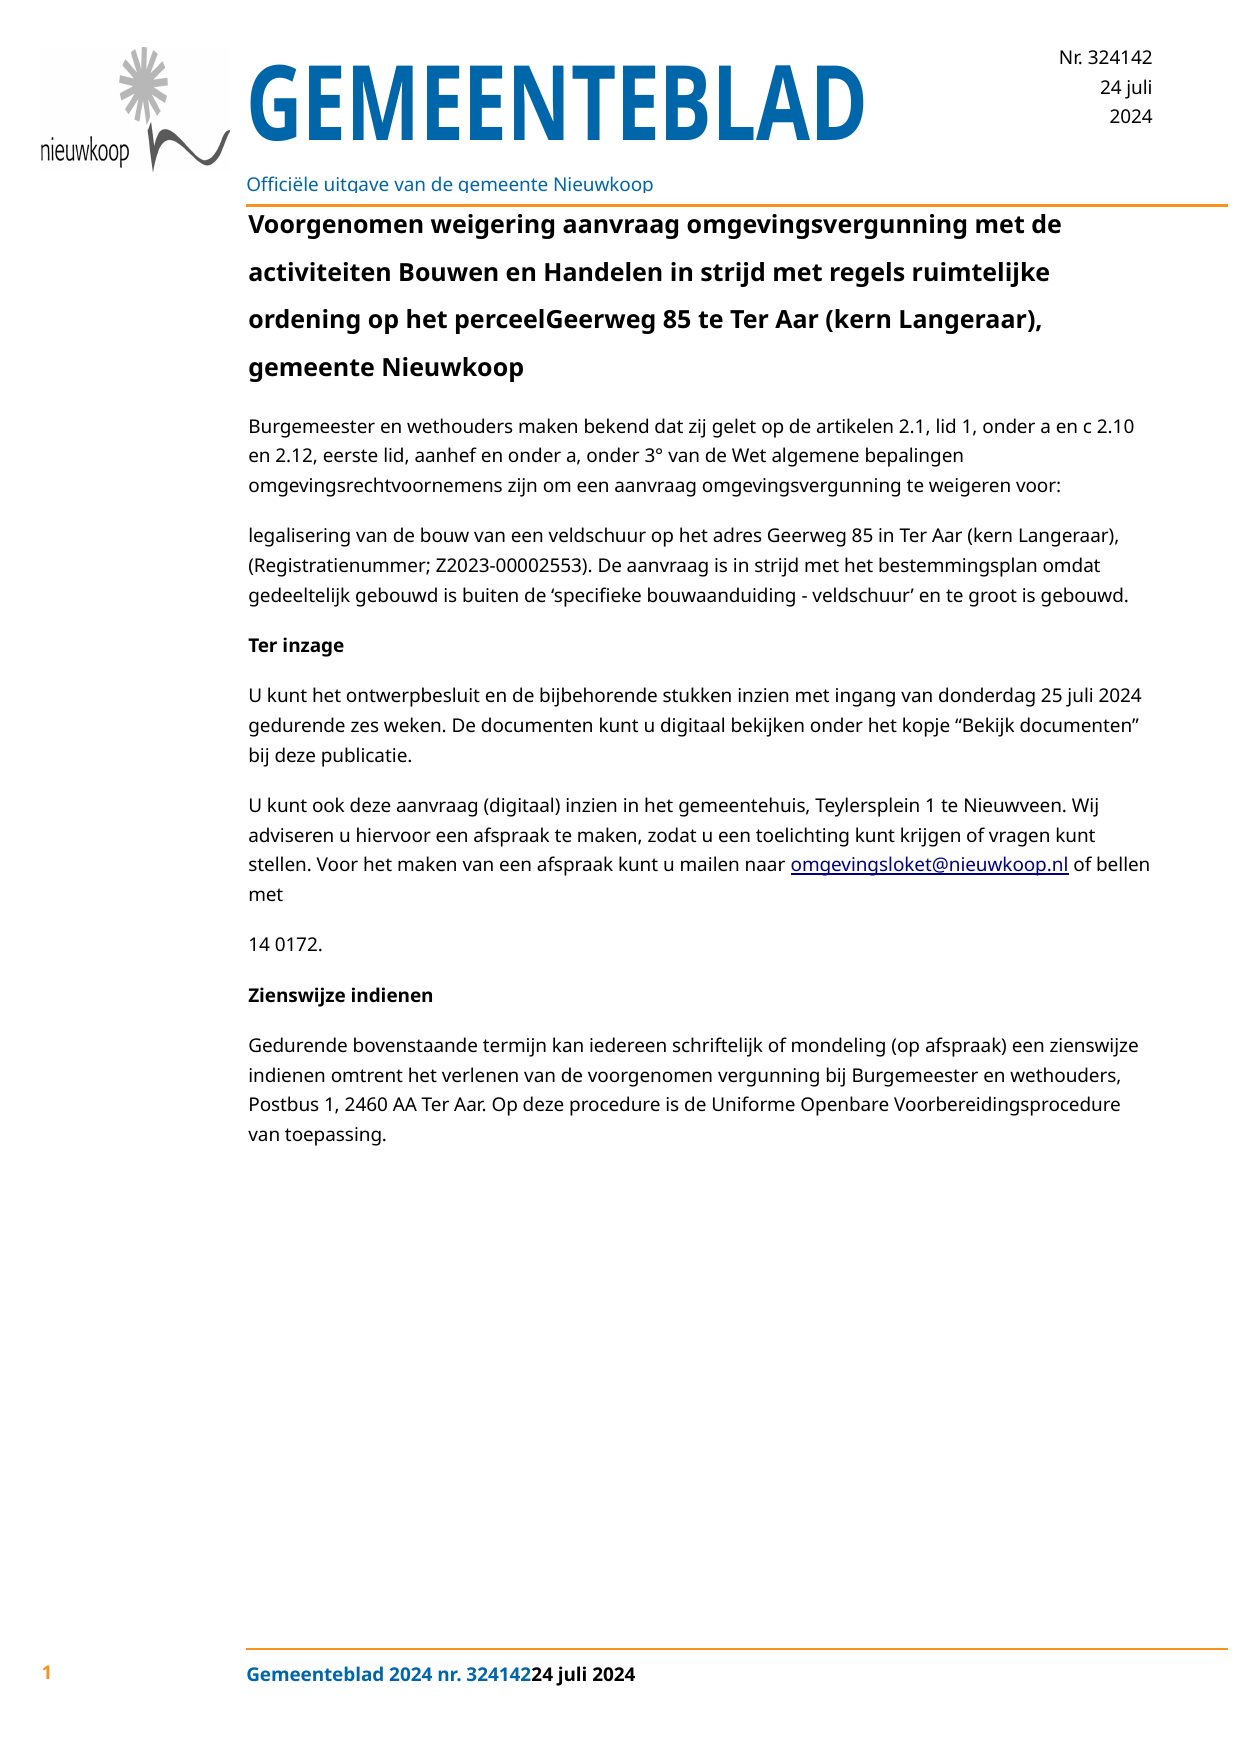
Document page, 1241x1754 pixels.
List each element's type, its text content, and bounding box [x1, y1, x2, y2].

picture [41, 47, 231, 172]
text Ter inzage [248, 632, 1152, 658]
text Zienswijze indienen [248, 982, 1152, 1008]
text U kunt het ontwerpbesluit en de bijbehorende stukken inzien met ingang van donderdag 25 juli 2024 gedurende zes weken. De documenten kunt u digitaal bekijken onder het kopje “Bekijk documenten” bij deze publicatie. [248, 683, 1152, 768]
text legalisering van de bouw van een veldschuur op het adres Geerweg 85 in Ter Aar (kern Langeraar), (Registratienummer; Z2023-00002553). De aanvraag is in strijd met het bestemmingsplan omdat gedeeltelijk gebouwd is buiten de ‘specifieke bouwaanduiding - veldschuur’ en te groot is gebouwd. [248, 523, 1152, 608]
text Burgemeester en wethouders maken bekend dat zij gelet op de artikelen 2.1, lid 1, onder a en c 2.10 en 2.12, eerste lid, aanhef en onder a, onder 3° van de Wet algemene bepalingen omgevingsrechtvoornemens zijn om een aanvraag omgevingsvergunning te weigeren voor: [248, 413, 1152, 498]
text U kunt ook deze aanvraag (digitaal) inzien in het gemeentehuis, Teylersplein 1 te Nieuwveen. Wij adviseren u hiervoor een afspraak te maken, zodat u een toelichting kunt krijgen of vragen kunt stellen. Voor het maken van een afspraak kunt u mailen naar omgevingsloket@nieuwkoop.nl of bellen met [248, 792, 1152, 907]
text Gedurende bovenstaande termijn kan iedereen schriftelijk of mondeling (op afspraak) een zienswijze indienen omtrent het verlenen van de voorgenomen vergunning bij Burgemeester en wethouders, Postbus 1, 2460 AA Ter Aar. Op deze procedure is de Uniforme Openbare Voorbereidingsprocedure van toepassing. [248, 1032, 1152, 1147]
text Voorgenomen weigering aanvraag omgevingsvergunning met de activiteiten Bouwen en Handelen in strijd met regels ruimtelijke ordening op het perceelGeerweg 85 te Ter Aar (kern Langeraar), gemeente Nieuwkoop [248, 207, 1152, 384]
text 14 0172. [248, 931, 1152, 957]
